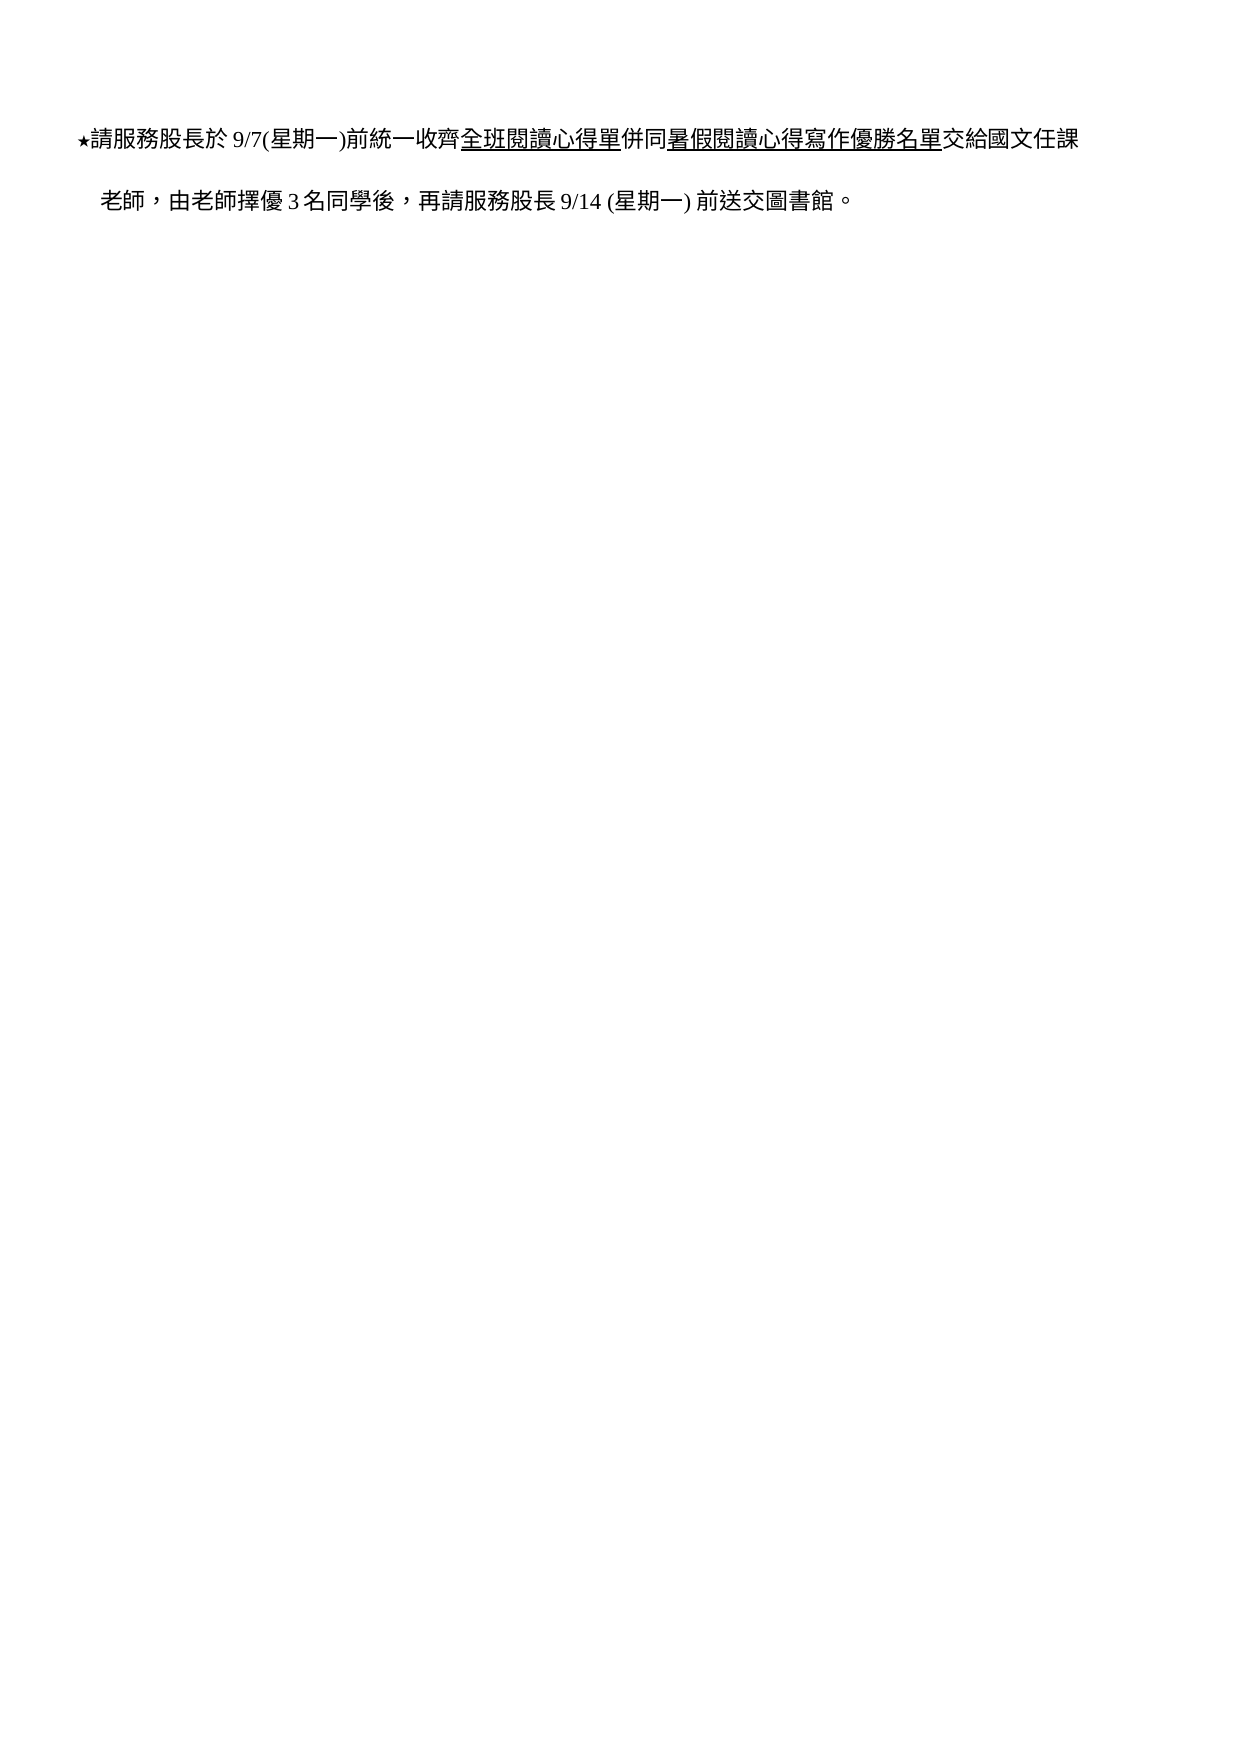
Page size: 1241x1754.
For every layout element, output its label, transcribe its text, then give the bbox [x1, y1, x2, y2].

text 老師，由老師擇優3名同學後，再請服務股長9/14 (星期一) 前送交圖書館。 [77, 158, 1163, 221]
text ★請服務股長於9/7(星期一)前統一收齊全班閱讀心得單併同暑假閱讀心得寫作優勝名單交給國文任課 [77, 96, 1163, 158]
